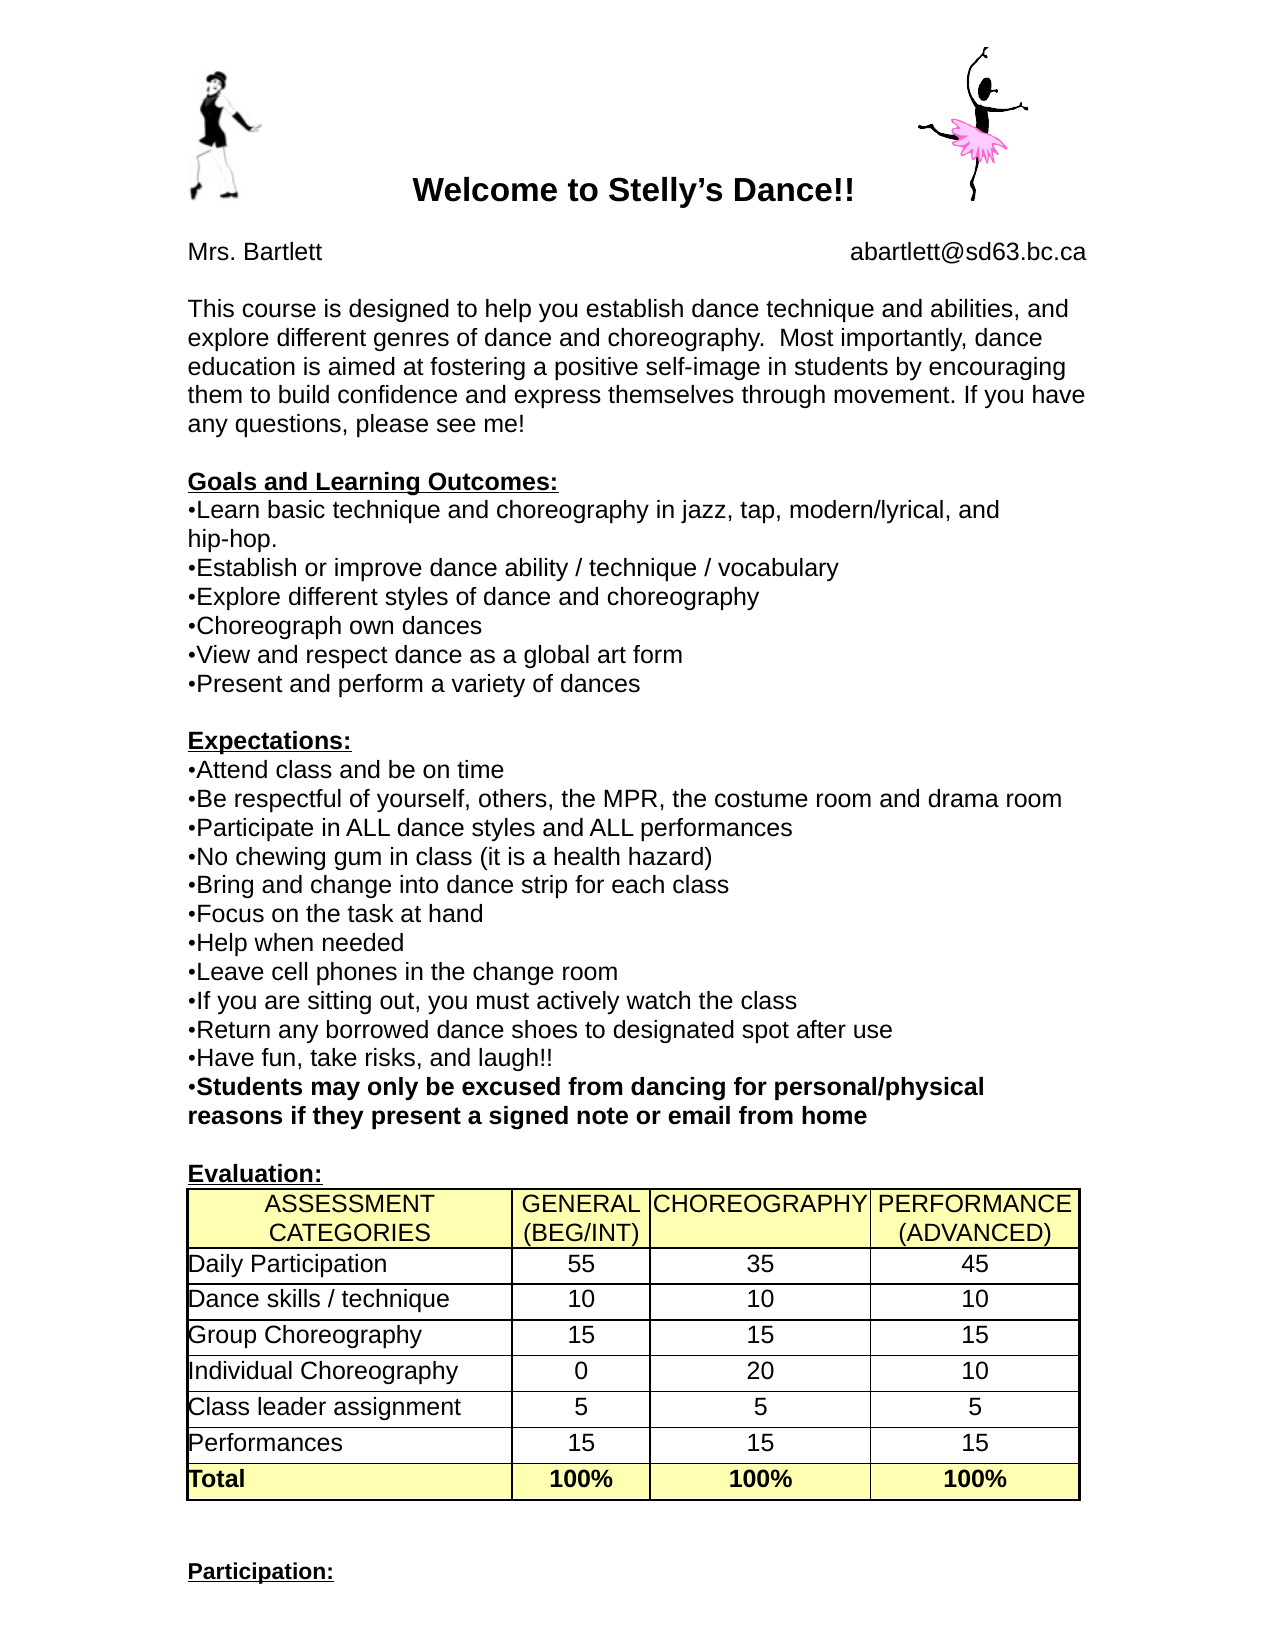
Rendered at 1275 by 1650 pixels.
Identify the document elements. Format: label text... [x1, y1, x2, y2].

list Students may only be excused from dancing for personal/physical reasons if they present a signed note or email from home [187, 1072, 1087, 1130]
text Expectations: [187, 726, 1087, 755]
table_cell 10 [651, 1285, 870, 1319]
picture [918, 47, 1029, 201]
table_cell Dance skills / technique [189, 1285, 511, 1319]
list Attend class and be on time [187, 755, 1087, 784]
picture [187, 71, 263, 201]
list Explore different styles of dance and choreography [187, 582, 1087, 611]
list Leave cell phones in the change room [187, 957, 1087, 986]
list Return any borrowed dance shoes to designated spot after use [187, 1014, 1087, 1043]
table_cell 5 [651, 1392, 870, 1427]
table_cell Group Choreography [189, 1321, 511, 1355]
table_cell 5 [871, 1392, 1078, 1427]
table_cell 20 [651, 1356, 870, 1391]
table_cell 15 [513, 1428, 649, 1463]
list Participate in ALL dance styles and ALL performances [187, 813, 1087, 841]
table_cell 45 [871, 1249, 1078, 1283]
list View and respect dance as a global art form [187, 640, 1087, 668]
text Participation: [187, 1558, 1087, 1584]
table_header GENERAL (BEG/INT) [513, 1190, 649, 1247]
list Focus on the task at hand [187, 899, 1087, 928]
table_cell Performances [189, 1428, 511, 1463]
table_cell Total [189, 1464, 511, 1498]
table_cell 15 [871, 1428, 1078, 1463]
list No chewing gum in class (it is a health hazard) [187, 841, 1087, 870]
table_cell 15 [651, 1428, 870, 1463]
table_cell 15 [513, 1321, 649, 1355]
table_cell 100% [651, 1464, 870, 1498]
table_cell 0 [513, 1356, 649, 1391]
table_header CHOREOGRAPHY [651, 1190, 870, 1247]
table_cell 10 [871, 1356, 1078, 1391]
list Bring and change into dance strip for each class [187, 870, 1087, 899]
table_cell 100% [513, 1464, 649, 1498]
list Establish or improve dance ability / technique / vocabulary [187, 553, 1087, 582]
table_cell Individual Choreography [189, 1356, 511, 1391]
table_header PERFORMANCE (ADVANCED) [871, 1190, 1078, 1247]
table_cell 15 [871, 1321, 1078, 1355]
table_cell 15 [651, 1321, 870, 1355]
text Evaluation: [187, 1159, 1087, 1187]
list If you are sitting out, you must actively watch the class [187, 986, 1087, 1014]
table_cell Daily Participation [189, 1249, 511, 1283]
text Mrs. Bartlett abartlett@sd63.bc.ca [187, 237, 1087, 266]
list Choreograph own dances [187, 611, 1087, 640]
table_cell 55 [513, 1249, 649, 1283]
text Welcome to Stelly’s Dance!! [187, 47, 1087, 208]
table_header ASSESSMENT CATEGORIES [189, 1190, 511, 1247]
table_cell 5 [513, 1392, 649, 1427]
table_cell Class leader assignment [189, 1392, 511, 1427]
table_cell 10 [871, 1285, 1078, 1319]
text hip-hop. [187, 524, 1087, 553]
list Have fun, take risks, and laugh!! [187, 1043, 1087, 1072]
list Learn basic technique and choreography in jazz, tap, modern/lyrical, and [187, 496, 1087, 524]
list Be respectful of yourself, others, the MPR, the costume room and drama room [187, 784, 1087, 813]
table_cell 10 [513, 1285, 649, 1319]
table_cell 100% [871, 1464, 1078, 1498]
text Goals and Learning Outcomes: [187, 467, 1087, 496]
text This course is designed to help you establish dance technique and abilities, and explore different genres of dance and choreography. Most importantly, dance education is aimed at fostering a positive self-image in students by encouraging them to build confidence and express themselves through movement. If you have any questions, please see me! [187, 294, 1087, 438]
list Present and perform a variety of dances [187, 668, 1087, 697]
table_cell 35 [651, 1249, 870, 1283]
list Help when needed [187, 928, 1087, 957]
